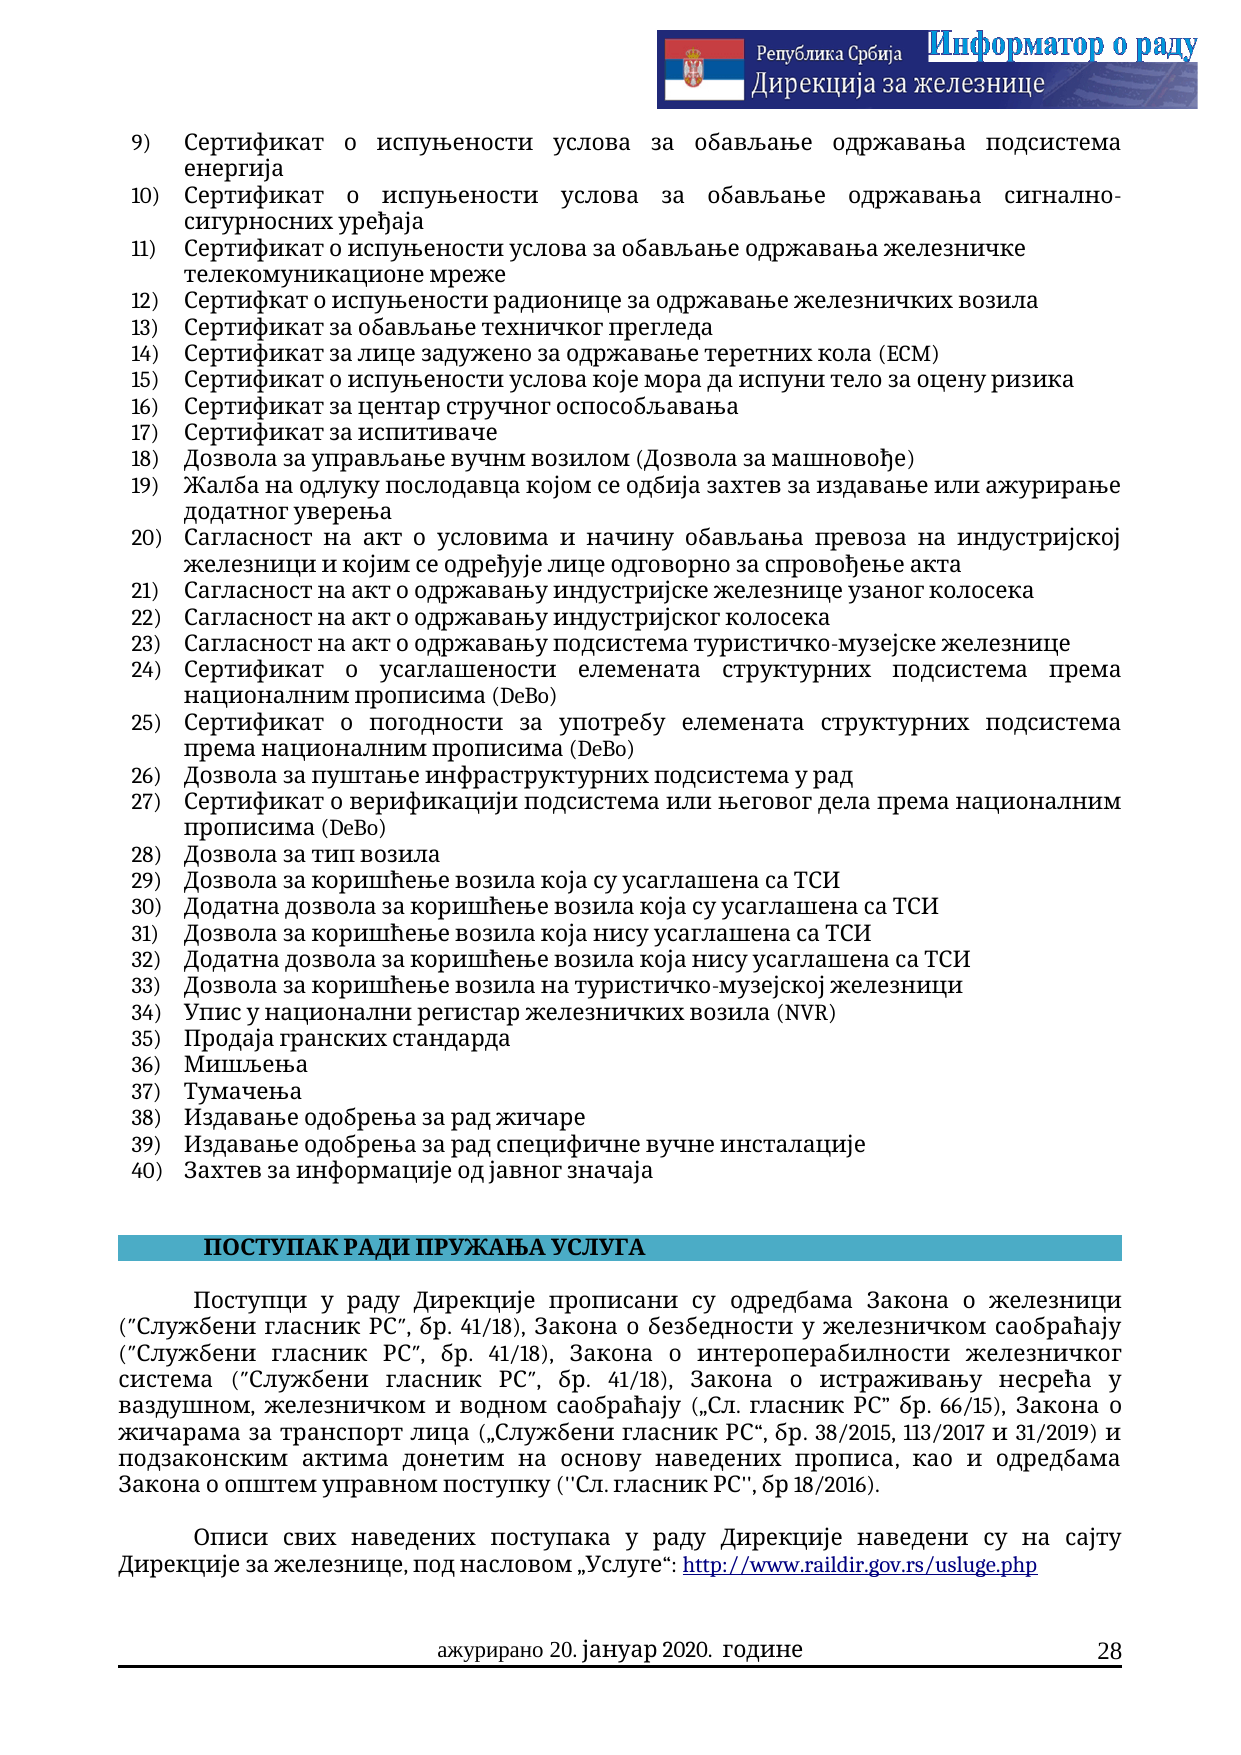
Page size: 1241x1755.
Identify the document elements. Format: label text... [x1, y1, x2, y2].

text Описи свих наведених поступака у раду Дирекције наведени су на сајту Дирекције за железнице, под насловом „Услуге“: http://www.raildir.gov.rs/usluge.php [118, 1525, 1122, 1578]
list Издавање одобрења за рад жичаре [131, 1105, 1122, 1131]
list Сертификат о погодности за употребу елемената структурних подсистема према националним прописима (DeBo) [131, 710, 1122, 762]
list Сертификат о испуњености услова за обављање одржавања железничке телекомуникационе мреже [131, 235, 1122, 288]
list Упис у национални регистар железничких возила (NVR) [131, 999, 1122, 1026]
list Сагласност на акт о одржавању индустријског колосека [131, 604, 1122, 631]
list Сертификат за обављање техничког прегледа [131, 314, 1122, 341]
list Дозвола за управљање вучнм возилом (Дозвола за машновође) [131, 446, 1122, 472]
list Жалба на одлуку послодавца којом се одбија захтев за издавање или ажурирање додатног уверења [131, 472, 1122, 525]
list Сагласност на акт о одржавању подсистема туристичко-музејске железнице [131, 631, 1122, 657]
list Дозвола за коришћење возила која су усаглашена са ТСИ [131, 868, 1122, 894]
subtitle ПОСТУПАК РАДИ ПРУЖАЊА УСЛУГА [118, 1235, 1122, 1261]
list Додатна дозвола за коришћење возила која су усаглашена са ТСИ [131, 894, 1122, 921]
list Сертификат о верификацији подсистема или његовог дела према националним прописима (DeBo) [131, 789, 1122, 841]
list Сертификат о испуњености услова које мора да испуни тело за оцену ризика [131, 367, 1122, 393]
list Сертификат о испуњености услова за обављање одржавања подсистема енергија [131, 130, 1122, 183]
list Продаја гранских стандарда [131, 1026, 1122, 1052]
list Сертификат о усаглашености елемената структурних подсистема према националним прописима (DeBo) [131, 657, 1122, 710]
list Сертификат о испуњености услова за обављање одржавања сигнално-сигурносних уређаја [131, 183, 1122, 235]
list Дозвола за тип возила [131, 841, 1122, 868]
list Захтев за информације од јавног значаја [131, 1158, 1122, 1184]
list Сертификат за лице задужено за одржавање теретних кола (ECM) [131, 341, 1122, 367]
text Поступци у раду Дирекције прописани су одредбама Закона о железници (″Службени гласник РС″, бр. 41/18), Закона о безбедности у железничком саобраћају (″Службени гласник РС″, бр. 41/18), Закона о интероперабилности железничког система (″Службени гласник РС″, бр. 41/18), Закона о истраживању несрећа у ваздушном, железничком и водном саобраћају („Сл. гласник РС” бр. 66/15), Закона о жичарама за транспорт лица („Службени гласник РС“, бр. 38/2015, 113/2017 и 31/2019) и подзаконским актима донетим на основу наведених прописа, као и одредбама Закона о општем управном поступку (''Сл. гласник РС'', бр 18/2016). [118, 1288, 1122, 1499]
list Дозвола за пуштање инфраструктурних подсистема у рад [131, 762, 1122, 789]
list Тумачења [131, 1079, 1122, 1105]
list Сертификат за центар стручног оспособљавања [131, 393, 1122, 420]
list Дозвола за коришћење возила на туристичко-музејској железници [131, 973, 1122, 999]
list Мишљења [131, 1052, 1122, 1079]
list Сагласност на акт о условима и начину обављања превоза на индустријској железници и којим се одређује лице одговорно за спровођење акта [131, 525, 1122, 578]
list Додатна дозвола за коришћење возила која нису усаглашена са ТСИ [131, 947, 1122, 973]
list Сертифкат о испуњености радионице за одржавање железничких возила [131, 288, 1122, 314]
list Дозвола за коришћење возила која нису усаглашена са ТСИ [131, 921, 1122, 947]
list Издавање одобрења за рад специфичне вучне инсталације [131, 1131, 1122, 1158]
list Сагласност на акт о одржавању индустријске железнице узаног колосека [131, 578, 1122, 604]
list Сертификат за испитиваче [131, 420, 1122, 446]
